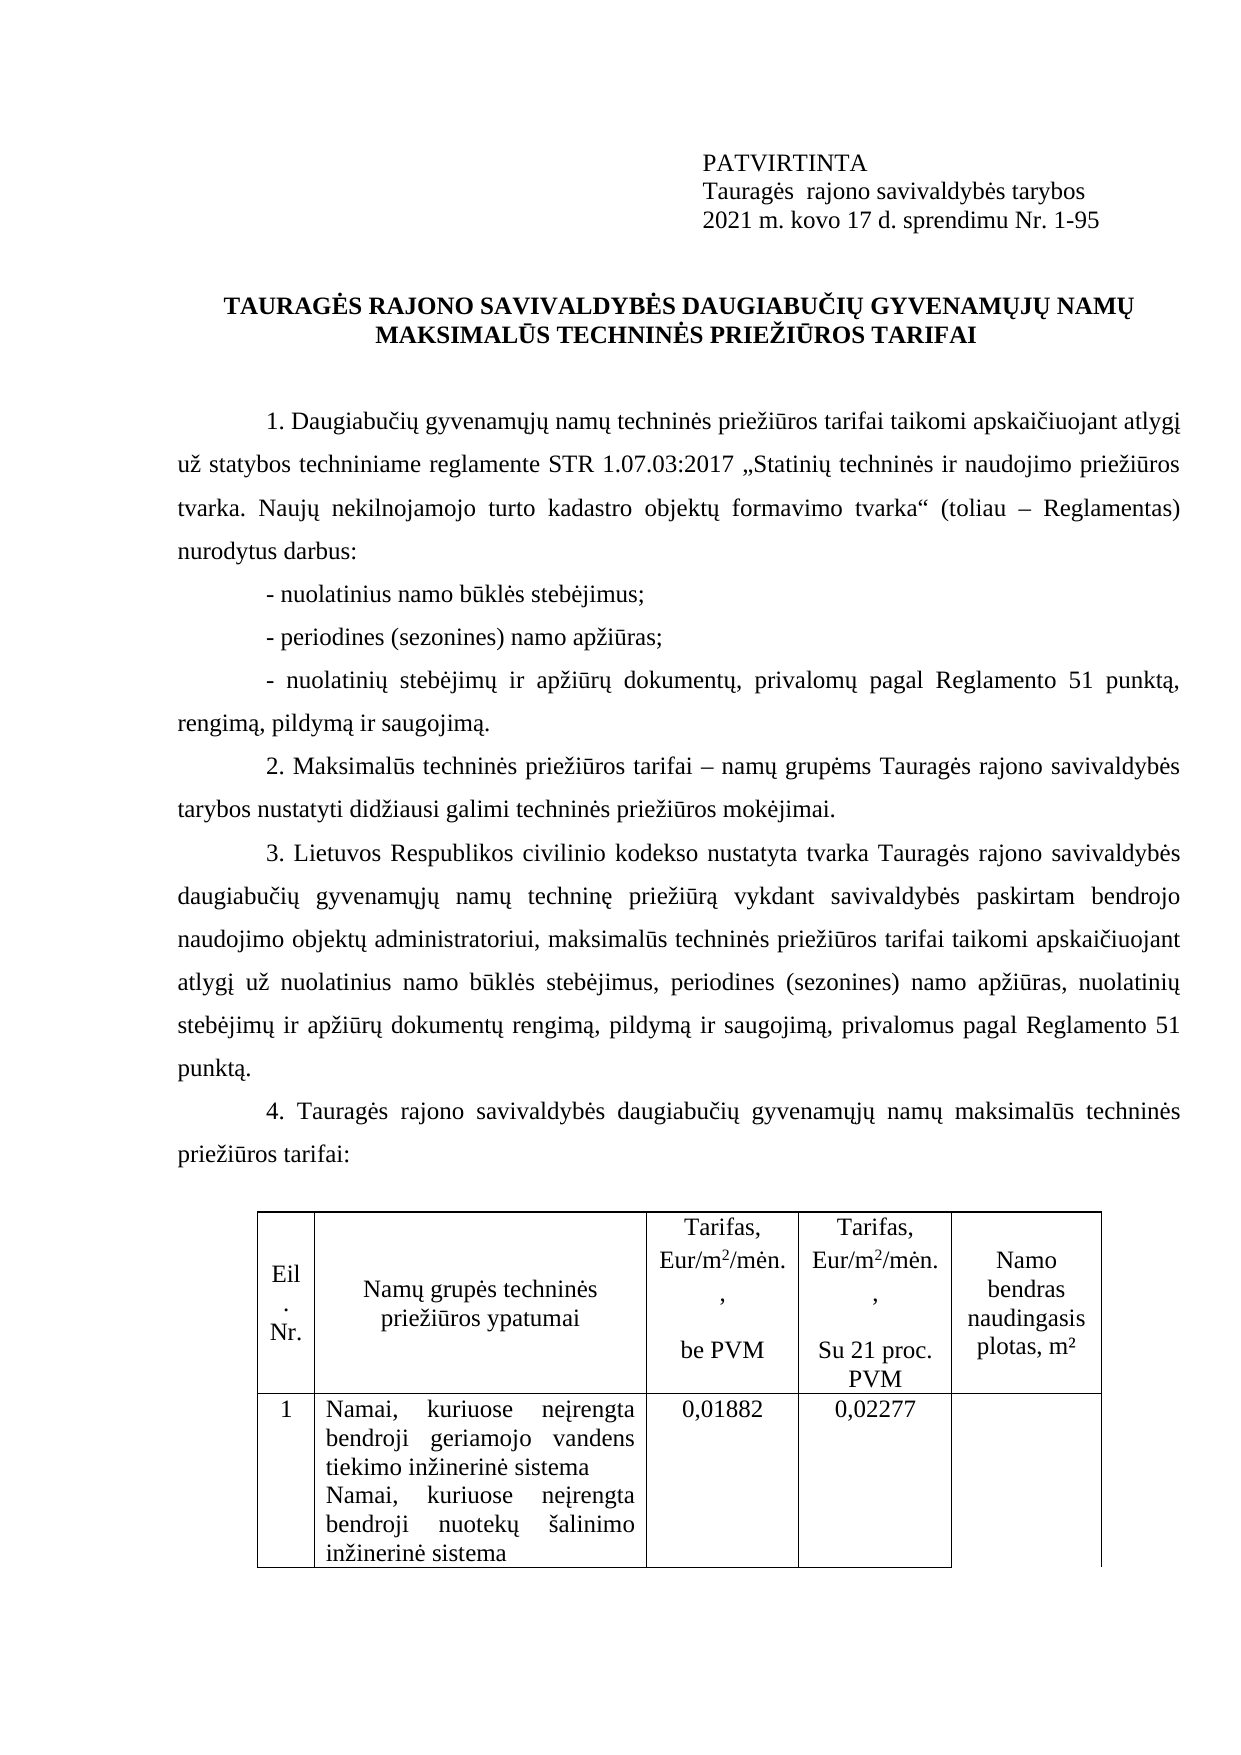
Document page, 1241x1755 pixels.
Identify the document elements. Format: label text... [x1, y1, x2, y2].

text 4. Tauragės rajono savivaldybės daugiabučių gyvenamųjų namų maksimalūs techninės priežiūros tarifai: [177, 1096, 1181, 1168]
table_cell Namai, kuriuose neįrengta bendroji geriamojo vandens tiekimo inžinerinė sistema Namai, kuriuose neįrengta bendroji nuotekų šalinimo inžinerinė sistema [315, 1394, 646, 1567]
table_header Eil. Nr. [258, 1213, 314, 1393]
text PATVIRTINTA [702, 148, 1181, 176]
table_header Namo bendras naudingasis plotas, m² [952, 1213, 1101, 1393]
text 2. Maksimalūs techninės priežiūros tarifai – namų grupėms Tauragės rajono savivaldybės tarybos nustatyti didžiausi galimi techninės priežiūros mokėjimai. [177, 751, 1181, 823]
table_header Tarifas, Eur/m2/mėn., be PVM [647, 1213, 798, 1393]
text 2021 m. kovo 17 d. sprendimu Nr. 1-95 [702, 205, 1181, 234]
table_cell 0,01882 [647, 1394, 798, 1567]
table_cell 1 [258, 1394, 314, 1567]
table_header Namų grupės techninės priežiūros ypatumai [315, 1213, 646, 1393]
text Tauragės rajono savivaldybės tarybos [702, 176, 1181, 205]
text 3. Lietuvos Respublikos civilinio kodekso nustatyta tvarka Tauragės rajono savivaldybės daugiabučių gyvenamųjų namų techninę priežiūrą vykdant savivaldybės paskirtam bendrojo naudojimo objektų administratoriui, maksimalūs techninės priežiūros tarifai taikomi apskaičiuojant atlygį už nuolatinius namo būklės stebėjimus, periodines (sezonines) namo apžiūras, nuolatinių stebėjimų ir apžiūrų dokumentų rengimą, pildymą ir saugojimą, privalomus pagal Reglamento 51 punktą. [177, 838, 1181, 1082]
table_cell 0,02277 [799, 1394, 951, 1567]
table_header Tarifas, Eur/m2/mėn., Su 21 proc. PVM [799, 1213, 951, 1393]
text - nuolatinius namo būklės stebėjimus; [177, 579, 1181, 608]
text - periodines (sezonines) namo apžiūras; [177, 622, 1181, 651]
text - nuolatinių stebėjimų ir apžiūrų dokumentų, privalomų pagal Reglamento 51 punktą, rengimą, pildymą ir saugojimą. [177, 665, 1181, 737]
text 1. Daugiabučių gyvenamųjų namų techninės priežiūros tarifai taikomi apskaičiuojant atlygį už statybos techniniame reglamente STR 1.07.03:2017 „Statinių techninės ir naudojimo priežiūros tvarka. Naujų nekilnojamojo turto kadastro objektų formavimo tvarka“ (toliau – Reglamentas) nurodytus darbus: [177, 406, 1181, 564]
table_cell [952, 1394, 1101, 1567]
text TAURAGĖS RAJONO SAVIVALDYBĖS DAUGIABUČIŲ GYVENAMŲJŲ NAMŲ MAKSIMALŪS TECHNINĖS PRIEŽIŪROS TARIFAI [177, 291, 1181, 349]
